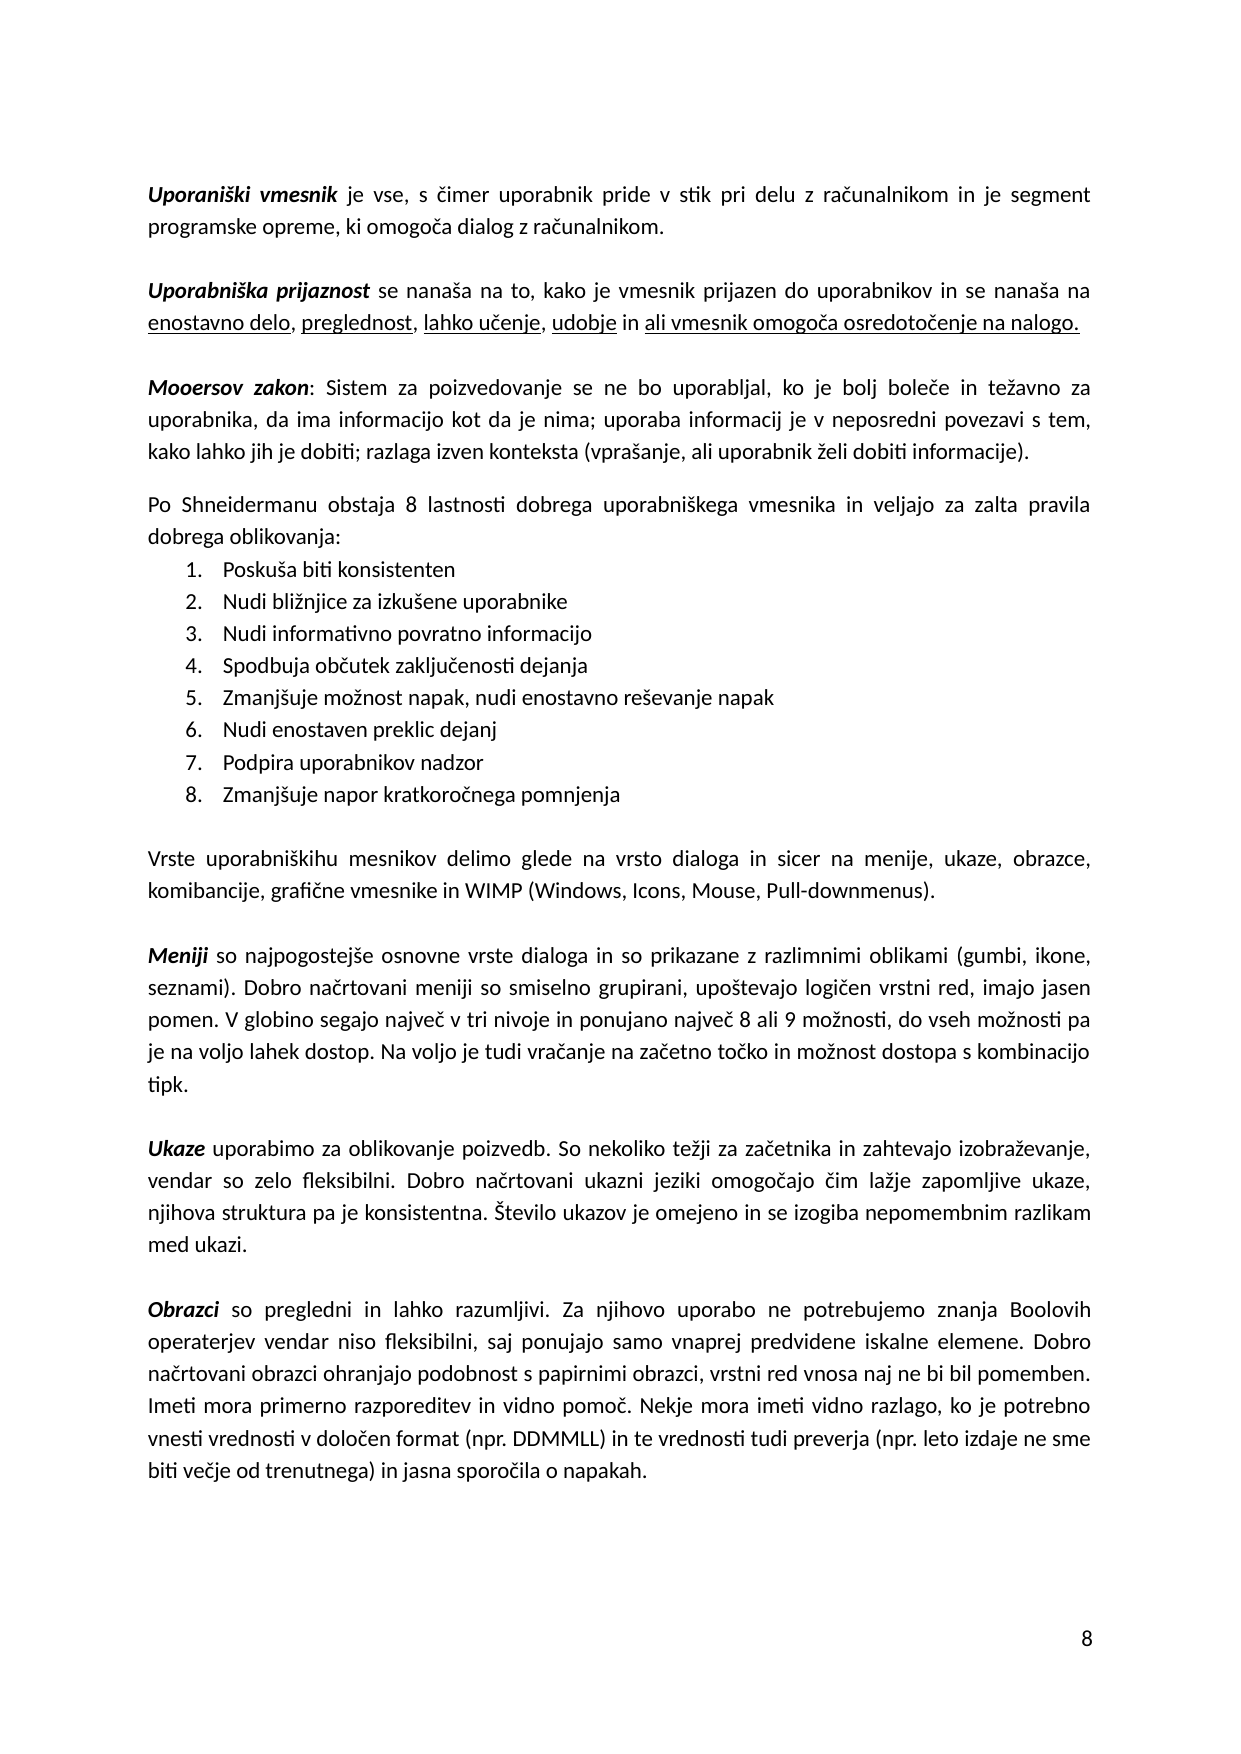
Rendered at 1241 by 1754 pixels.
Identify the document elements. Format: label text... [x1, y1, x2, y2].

text Ukaze uporabimo za oblikovanje poizvedb. So nekoliko težji za začetnika in zahtevajo izobraževanje, vendar so zelo fleksibilni. Dobro načrtovani ukazni jeziki omogočajo čim lažje zapomljive ukaze, njihova struktura pa je konsistentna. Število ukazov je omejeno in se izogiba nepomembnim razlikam med ukazi. [148, 1134, 1093, 1259]
text Obrazci so pregledni in lahko razumljivi. Za njihovo uporabo ne potrebujemo znanja Boolovih operaterjev vendar niso fleksibilni, saj ponujajo samo vnaprej predvidene iskalne elemene. Dobro načrtovani obrazci ohranjajo podobnost s papirnimi obrazci, vrstni red vnosa naj ne bi bil pomemben. Imeti mora primerno razporeditev in vidno pomoč. Nekje mora imeti vidno razlago, ko je potrebno vnesti vrednosti v določen format (npr. DDMMLL) in te vrednosti tudi preverja (npr. leto izdaje ne sme biti večje od trenutnega) in jasna sporočila o napakah. [148, 1295, 1093, 1484]
list Zmanjšuje napor kratkoročnega pomnjenja [185, 780, 1093, 808]
text Po Shneidermanu obstaja 8 lastnosti dobrega uporabniškega vmesnika in veljajo za zalta pravila dobrega oblikovanja: [148, 490, 1093, 551]
text Meniji so najpogostejše osnovne vrste dialoga in so prikazane z razlimnimi oblikami (gumbi, ikone, seznami). Dobro načrtovani meniji so smiselno grupirani, upoštevajo logičen vrstni red, imajo jasen pomen. V globino segajo največ v tri nivoje in ponujano največ 8 ali 9 možnosti, do vseh možnosti pa je na voljo lahek dostop. Na voljo je tudi vračanje na začetno točko in možnost dostopa s kombinacijo tipk. [148, 941, 1093, 1098]
list Podpira uporabnikov nadzor [185, 748, 1093, 776]
list Nudi informativno povratno informacijo [185, 619, 1093, 647]
text Mooersov zakon: Sistem za poizvedovanje se ne bo uporabljal, ko je bolj boleče in težavno za uporabnika, da ima informacijo kot da je nima; uporaba informacij je v neposredni povezavi s tem, kako lahko jih je dobiti; razlaga izven konteksta (vprašanje, ali uporabnik želi dobiti informacije). [148, 373, 1093, 465]
list Zmanjšuje možnost napak, nudi enostavno reševanje napak [185, 683, 1093, 711]
list Nudi bližnjice za izkušene uporabnike [185, 587, 1093, 615]
text Vrste uporabniškihu mesnikov delimo glede na vrsto dialoga in sicer na menije, ukaze, obrazce, komibancije, grafične vmesnike in WIMP (Windows, Icons, Mouse, Pull-downmenus). [148, 844, 1093, 904]
text Uporaniški vmesnik je vse, s čimer uporabnik pride v stik pri delu z računalnikom in je segment programske opreme, ki omogoča dialog z računalnikom. [148, 180, 1093, 240]
text Uporabniška prijaznost se nanaša na to, kako je vmesnik prijazen do uporabnikov in se nanaša na enostavno delo, preglednost, lahko učenje, udobje in ali vmesnik omogoča osredotočenje na nalogo. [148, 276, 1093, 337]
list Spodbuja občutek zaključenosti dejanja [185, 651, 1093, 679]
list Poskuša biti konsistenten [185, 555, 1093, 583]
list Nudi enostaven preklic dejanj [185, 716, 1093, 744]
